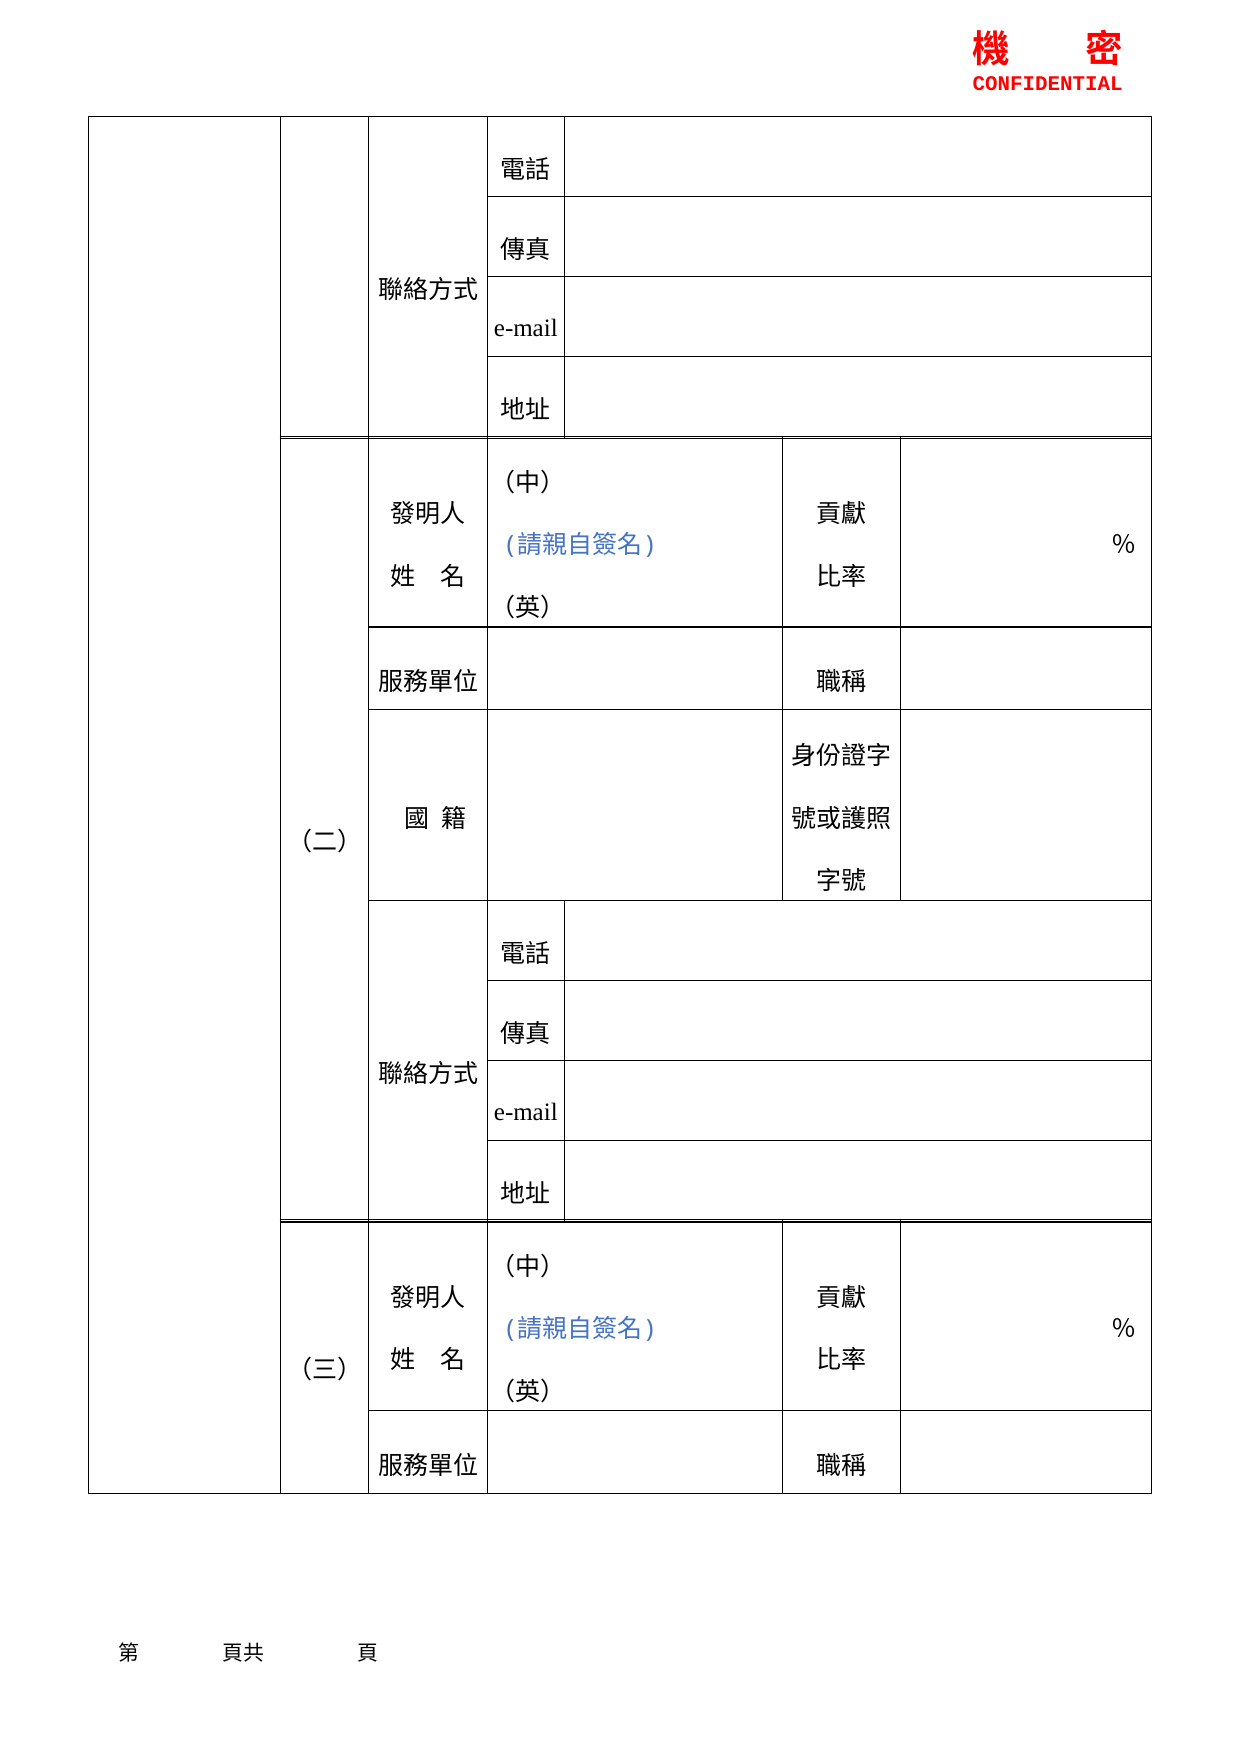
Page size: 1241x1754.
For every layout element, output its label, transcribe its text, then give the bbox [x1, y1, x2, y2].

table_cell [565, 357, 1151, 436]
table_cell 傳真 [488, 197, 564, 276]
table_cell 發明人 姓 名 [369, 1223, 487, 1410]
table_cell 服務單位 [369, 1411, 487, 1493]
table_cell [901, 628, 1151, 709]
table_cell 職稱 [783, 1411, 900, 1493]
table_cell 聯絡方式 [369, 901, 487, 1219]
table_header [89, 117, 280, 1493]
table_cell 電話 [488, 117, 564, 196]
table_cell 地址 [488, 1141, 564, 1219]
table_cell 地址 [488, 357, 564, 436]
table_cell ％ [901, 1223, 1151, 1410]
table_cell （中） (請親自簽名) （英） [488, 439, 782, 626]
table_cell 發明人 姓 名 [369, 439, 487, 626]
table_cell 身份證字號或護照字號 [783, 710, 900, 900]
table_cell [565, 117, 1151, 196]
table_cell 服務單位 [369, 628, 487, 709]
table_cell [565, 197, 1151, 276]
table_cell 職稱 [783, 628, 900, 709]
table_cell e-mail [488, 1061, 564, 1139]
table_cell e-mail [488, 277, 564, 356]
table_cell （三） [281, 1223, 368, 1493]
table_header [281, 117, 368, 436]
table_cell [565, 901, 1151, 980]
table_cell [488, 710, 782, 900]
table_cell ％ [901, 439, 1151, 626]
table_cell [488, 628, 782, 709]
table_cell （二） [281, 439, 368, 1219]
table_cell [565, 1141, 1151, 1219]
table_cell 貢獻 比率 [783, 439, 900, 626]
table_cell [488, 1411, 782, 1493]
table_cell 傳真 [488, 981, 564, 1059]
table_cell 聯絡方式 [369, 117, 487, 436]
table_cell [565, 277, 1151, 356]
table_cell 國 籍 [369, 710, 487, 900]
table_cell （中） (請親自簽名) （英） [488, 1223, 782, 1410]
table_cell [901, 1411, 1151, 1493]
table_cell 貢獻 比率 [783, 1223, 900, 1410]
table_cell [901, 710, 1151, 900]
table_cell [565, 981, 1151, 1059]
table_cell [565, 1061, 1151, 1139]
table_cell 電話 [488, 901, 564, 980]
